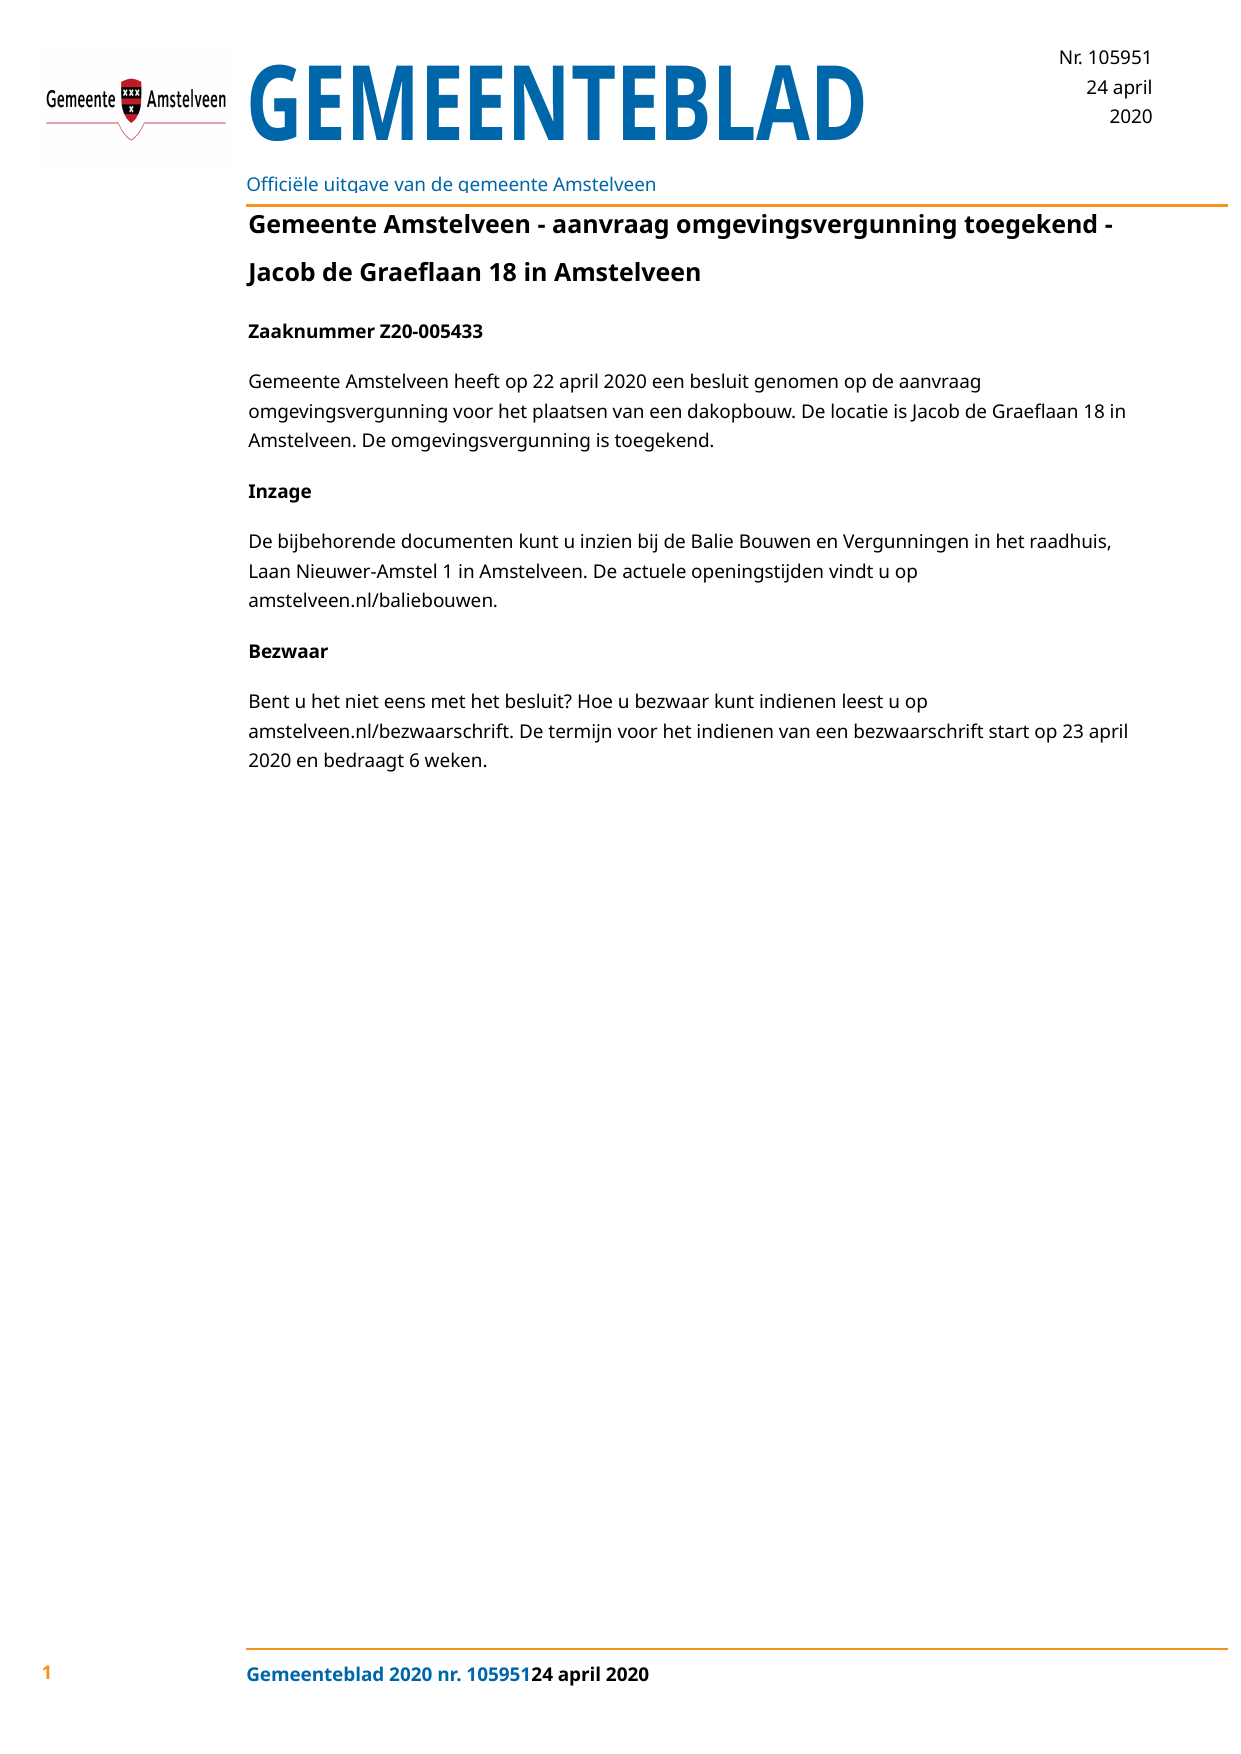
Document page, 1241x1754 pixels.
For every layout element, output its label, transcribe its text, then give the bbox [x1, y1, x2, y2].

text Zaaknummer Z20-005433 [248, 318, 1152, 344]
text Gemeente Amstelveen heeft op 22 april 2020 een besluit genomen op de aanvraag omgevingsvergunning voor het plaatsen van een dakopbouw. De locatie is Jacob de Graeflaan 18 in Amstelveen. De omgevingsvergunning is toegekend. [248, 368, 1152, 453]
text Bezwaar [248, 638, 1152, 664]
text Inzage [248, 478, 1152, 504]
picture [41, 47, 231, 172]
text De bijbehorende documenten kunt u inzien bij de Balie Bouwen en Vergunningen in het raadhuis, Laan Nieuwer-Amstel 1 in Amstelveen. De actuele openingstijden vindt u op amstelveen.nl/baliebouwen. [248, 528, 1152, 613]
text Gemeente Amstelveen - aanvraag omgevingsvergunning toegekend - Jacob de Graeflaan 18 in Amstelveen [248, 207, 1152, 288]
text Bent u het niet eens met het besluit? Hoe u bezwaar kunt indienen leest u op amstelveen.nl/bezwaarschrift. De termijn voor het indienen van een bezwaarschrift start op 23 april 2020 en bedraagt 6 weken. [248, 688, 1152, 773]
